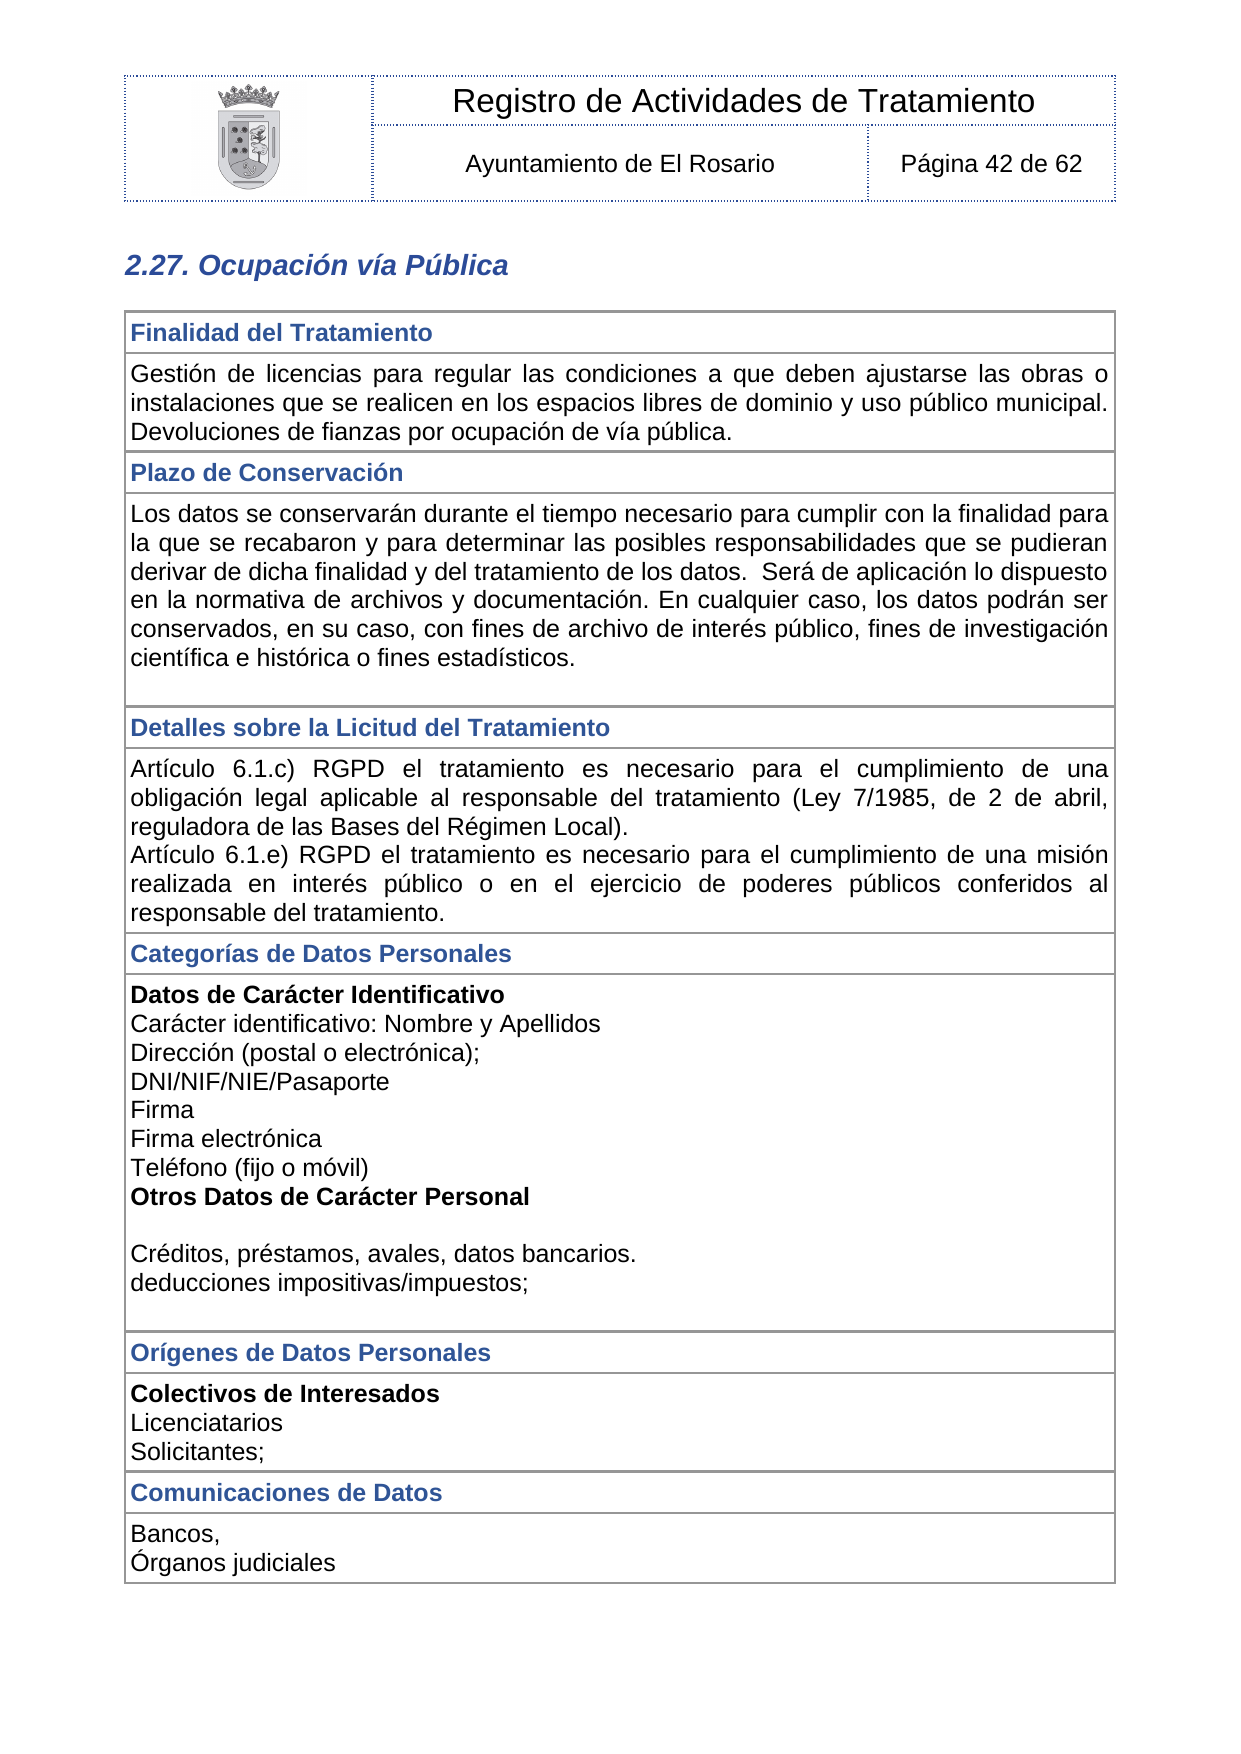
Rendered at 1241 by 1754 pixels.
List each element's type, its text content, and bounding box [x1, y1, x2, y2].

table_header Finalidad del Tratamiento [126, 313, 1114, 352]
table_cell Orígenes de Datos Personales [126, 1333, 1114, 1372]
table_cell Bancos, Órganos judiciales [126, 1514, 1114, 1582]
subtitle 2.27. Ocupación vía Pública [125, 248, 1115, 282]
table_cell Colectivos de Interesados Licenciatarios Solicitantes; [126, 1374, 1114, 1470]
table_cell Detalles sobre la Licitud del Tratamiento [126, 708, 1114, 747]
table_cell Plazo de Conservación [126, 453, 1114, 492]
table_cell Datos de Carácter Identificativo Carácter identificativo: Nombre y Apellidos Dirección (postal o electrónica); DNI/NIF/NIE/Pasaporte Firma Firma electrónica Teléfono (fijo o móvil) Otros Datos de Carácter Personal Créditos, préstamos, avales, datos bancarios. deducciones impositivas/impuestos; [126, 975, 1114, 1330]
table_cell Artículo 6.1.c) RGPD el tratamiento es necesario para el cumplimiento de una obligación legal aplicable al responsable del tratamiento (Ley 7/1985, de 2 de abril, reguladora de las Bases del Régimen Local). Artículo 6.1.e) RGPD el tratamiento es necesario para el cumplimiento de una misión realizada en interés público o en el ejercicio de poderes públicos conferidos al responsable del tratamiento. [126, 749, 1114, 932]
table_cell Categorías de Datos Personales [126, 934, 1114, 973]
table_cell Gestión de licencias para regular las condiciones a que deben ajustarse las obras o instalaciones que se realicen en los espacios libres de dominio y uso público municipal. Devoluciones de fianzas por ocupación de vía pública. [126, 354, 1114, 450]
table_cell Los datos se conservarán durante el tiempo necesario para cumplir con la finalidad para la que se recabaron y para determinar las posibles responsabilidades que se pudieran derivar de dicha finalidad y del tratamiento de los datos. Será de aplicación lo dispuesto en la normativa de archivos y documentación. En cualquier caso, los datos podrán ser conservados, en su caso, con fines de archivo de interés público, fines de investigación científica e histórica o fines estadísticos. [126, 494, 1114, 705]
table_cell Comunicaciones de Datos [126, 1473, 1114, 1512]
